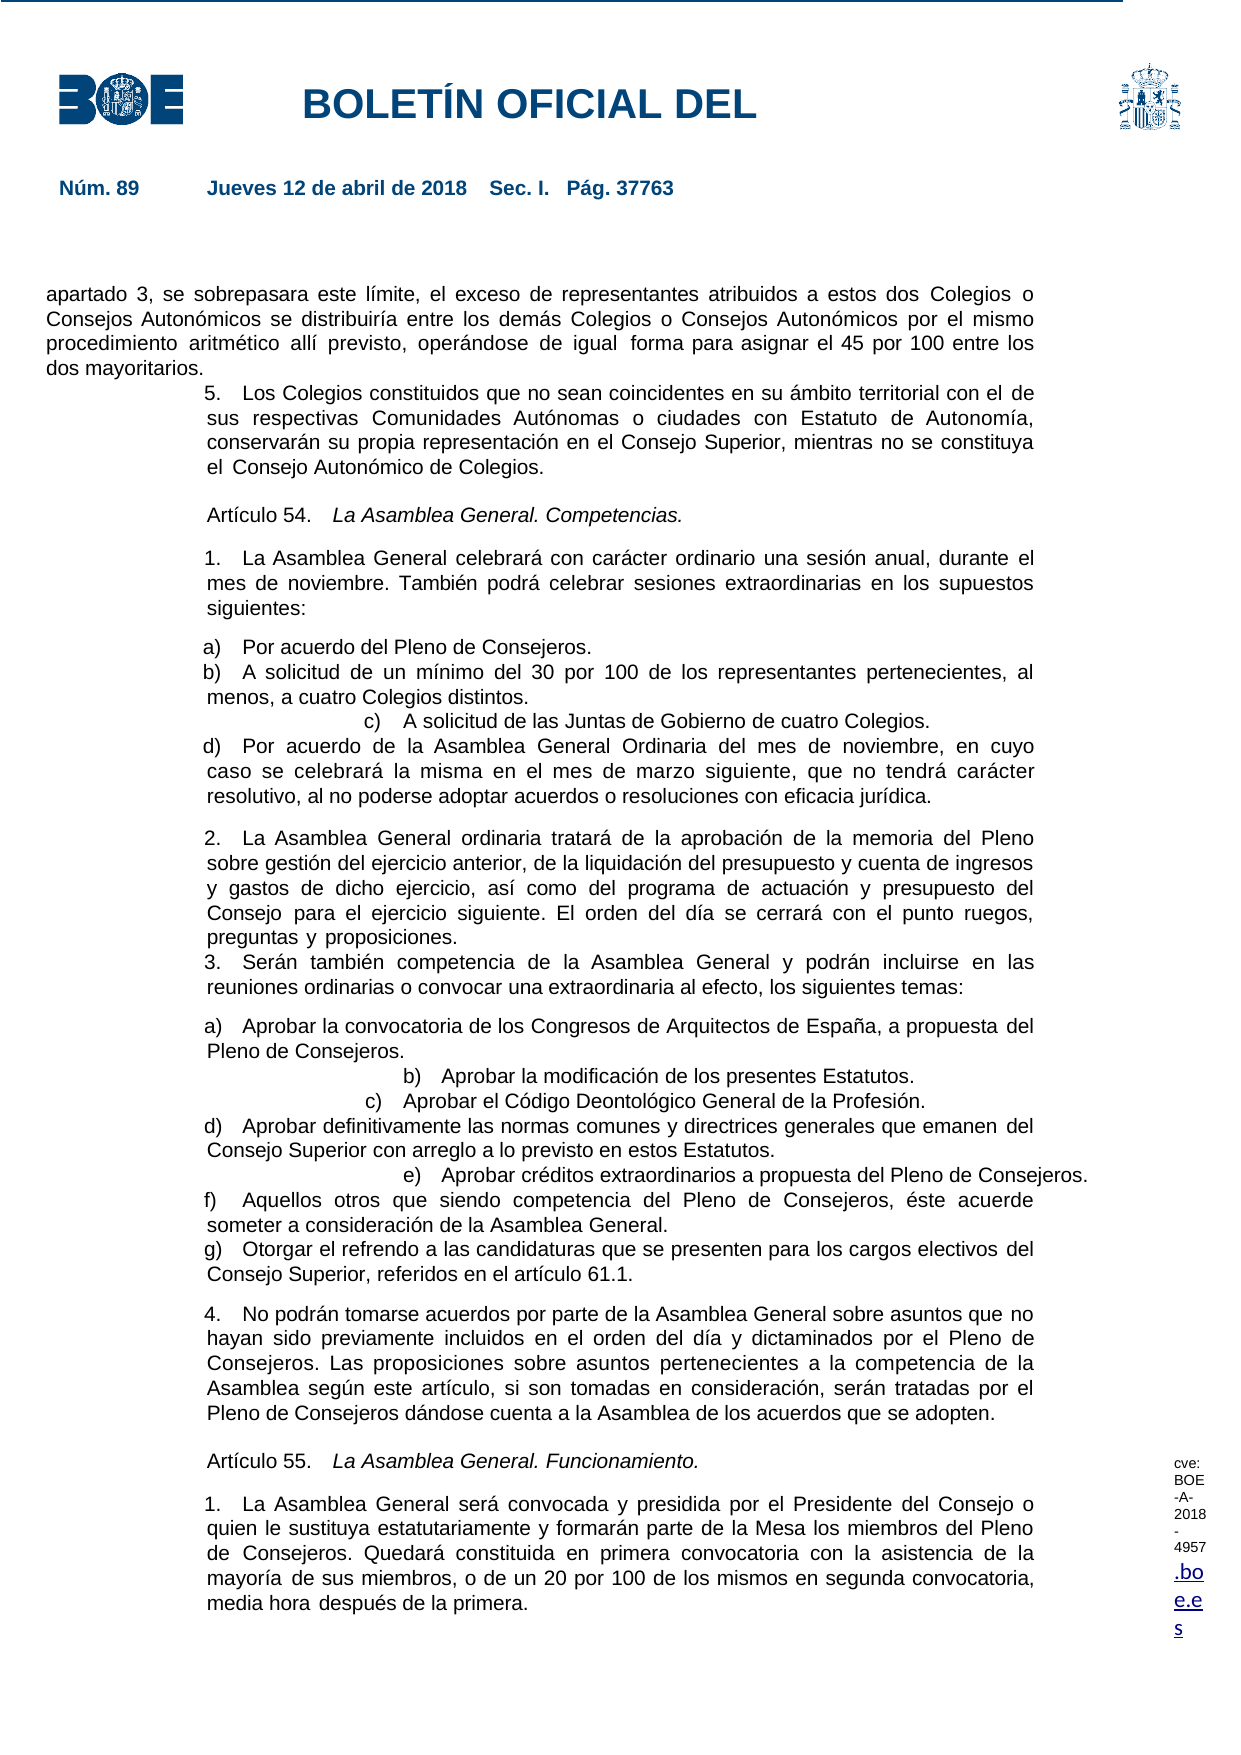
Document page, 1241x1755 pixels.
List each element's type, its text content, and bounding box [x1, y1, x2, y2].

list Aprobar créditos extraordinarios a propuesta del Pleno de Consejeros. [403, 1163, 1195, 1187]
list Por acuerdo de la Asamblea General Ordinaria del mes de noviembre, en cuyo caso se celebrará la misma en el mes de marzo siguiente, que no tendrá carácter resolutivo, al no poderse adoptar acuerdos o resoluciones con eficacia jurídica. [167, 734, 1035, 808]
list Aprobar la modificación de los presentes Estatutos. [403, 1063, 1195, 1087]
text Artículo 54. La Asamblea General. Competencias. [207, 503, 1195, 527]
list Por acuerdo del Pleno de Consejeros. [167, 635, 1195, 659]
text apartado 3, se sobrepasara este límite, el exceso de representantes atribuidos a estos dos Colegios o Consejos Autonómicos se distribuiría entre los demás Colegios o Consejos Autonómicos por el mismo procedimiento aritmético allí previsto, operándose de igual forma para asignar el 45 por 100 entre los dos mayoritarios. [46, 282, 1034, 380]
list La Asamblea General ordinaria tratará de la aprobación de la memoria del Pleno sobre gestión del ejercicio anterior, de la liquidación del presupuesto y cuenta de ingresos y gastos de dicho ejercicio, así como del programa de actuación y presupuesto del Consejo para el ejercicio siguiente. El orden del día se cerrará con el punto ruegos, preguntas y proposiciones. [168, 826, 1034, 949]
list No podrán tomarse acuerdos por parte de la Asamblea General sobre asuntos que no hayan sido previamente incluidos en el orden del día y dictaminados por el Pleno de Consejeros. Las proposiciones sobre asuntos pertenecientes a la competencia de la Asamblea según este artículo, si son tomadas en consideración, serán tratadas por el Pleno de Consejeros dándose cuenta a la Asamblea de los acuerdos que se adopten. [168, 1301, 1034, 1424]
list Los Colegios constituidos que no sean coincidentes en su ámbito territorial con el de sus respectivas Comunidades Autónomas o ciudades con Estatuto de Autonomía, conservarán su propia representación en el Consejo Superior, mientras no se constituya el Consejo Autonómico de Colegios. [168, 381, 1034, 479]
list A solicitud de un mínimo del 30 por 100 de los representantes pertenecientes, al menos, a cuatro Colegios distintos. [167, 660, 1034, 709]
text cve: BOE-A-2018-4957 [1174, 1455, 1208, 1556]
list Otorgar el refrendo a las candidaturas que se presenten para los cargos electivos del Consejo Superior, referidos en el artículo 61.1. [168, 1237, 1034, 1286]
list A solicitud de las Juntas de Gobierno de cuatro Colegios. [363, 709, 1195, 733]
list Aquellos otros que siendo competencia del Pleno de Consejeros, éste acuerde someter a consideración de la Asamblea General. [168, 1188, 1034, 1237]
list La Asamblea General será convocada y presidida por el Presidente del Consejo o quien le sustituya estatutariamente y formarán parte de la Mesa los miembros del Pleno de Consejeros. Quedará constituida en primera convocatoria con la asistencia de la mayoría de sus miembros, o de un 20 por 100 de los mismos en segunda convocatoria, media hora después de la primera. [168, 1491, 1034, 1614]
text Verificable en http://www.boe.es [1174, 1557, 1208, 1666]
text Núm. 89 Jueves 12 de abril de 2018 Sec. I. Pág. 37763 [59, 176, 1195, 200]
list Serán también competencia de la Asamblea General y podrán incluirse en las reuniones ordinarias o convocar una extraordinaria al efecto, los siguientes temas: [168, 950, 1034, 999]
list Aprobar la convocatoria de los Congresos de Arquitectos de España, a propuesta del Pleno de Consejeros. [168, 1014, 1034, 1063]
list Aprobar definitivamente las normas comunes y directrices generales que emanen del Consejo Superior con arreglo a lo previsto en estos Estatutos. [168, 1113, 1034, 1162]
list La Asamblea General celebrará con carácter ordinario una sesión anual, durante el mes de noviembre. También podrá celebrar sesiones extraordinarias en los supuestos siguientes: [168, 546, 1034, 619]
list Aprobar el Código Deontológico General de la Profesión. [365, 1088, 1195, 1112]
text Artículo 55. La Asamblea General. Funcionamiento. [207, 1449, 1208, 1666]
